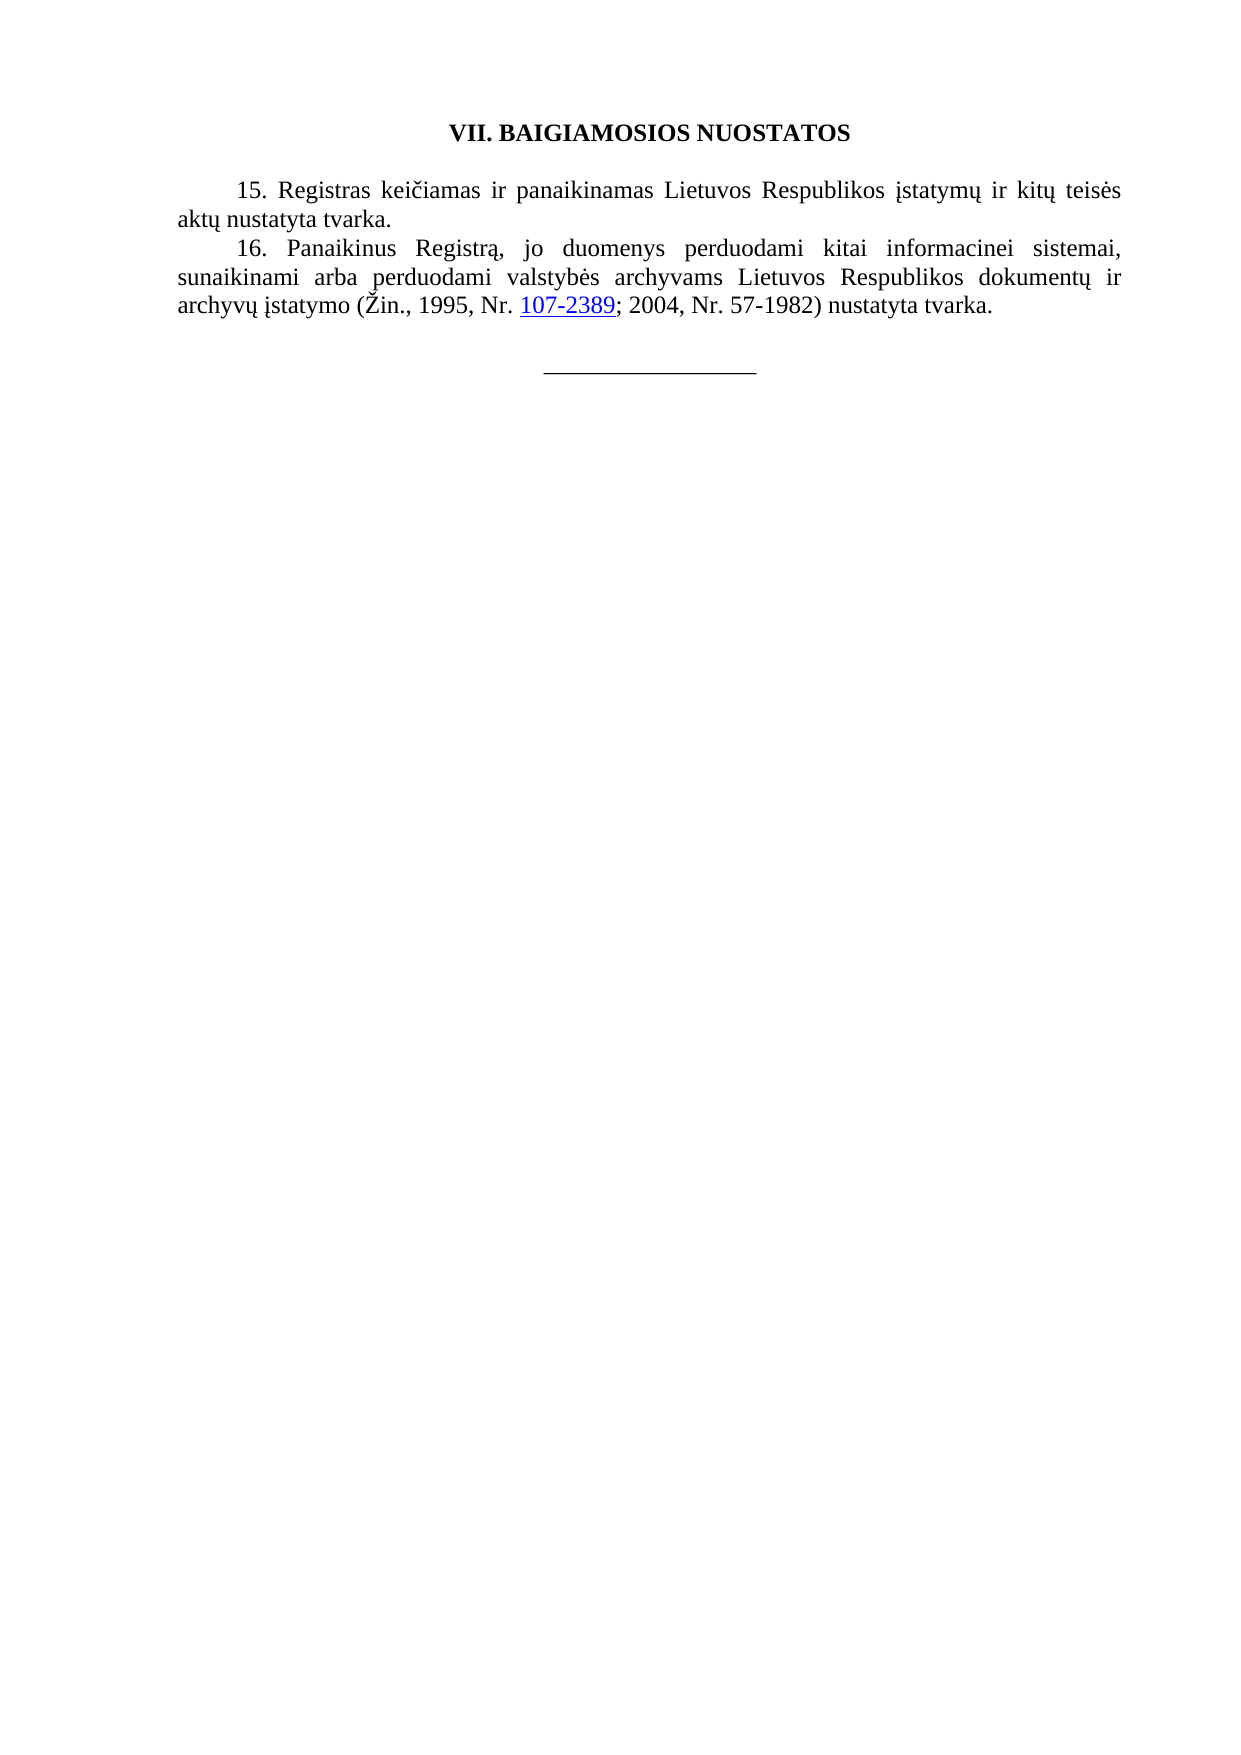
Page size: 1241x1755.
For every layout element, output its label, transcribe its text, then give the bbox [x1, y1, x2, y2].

text _________________ [177, 348, 1122, 377]
text VII. baigiamosios nuostatos [177, 118, 1122, 147]
text 15. Registras keičiamas ir panaikinamas Lietuvos Respublikos įstatymų ir kitų teisės aktų nustatyta tvarka. [177, 176, 1122, 233]
text 16. Panaikinus Registrą, jo duomenys perduodami kitai informacinei sistemai, sunaikinami arba perduodami valstybės archyvams Lietuvos Respublikos dokumentų ir archyvų įstatymo (Žin., 1995, Nr. 107-2389; 2004, Nr. 57-1982) nustatyta tvarka. [177, 233, 1122, 319]
